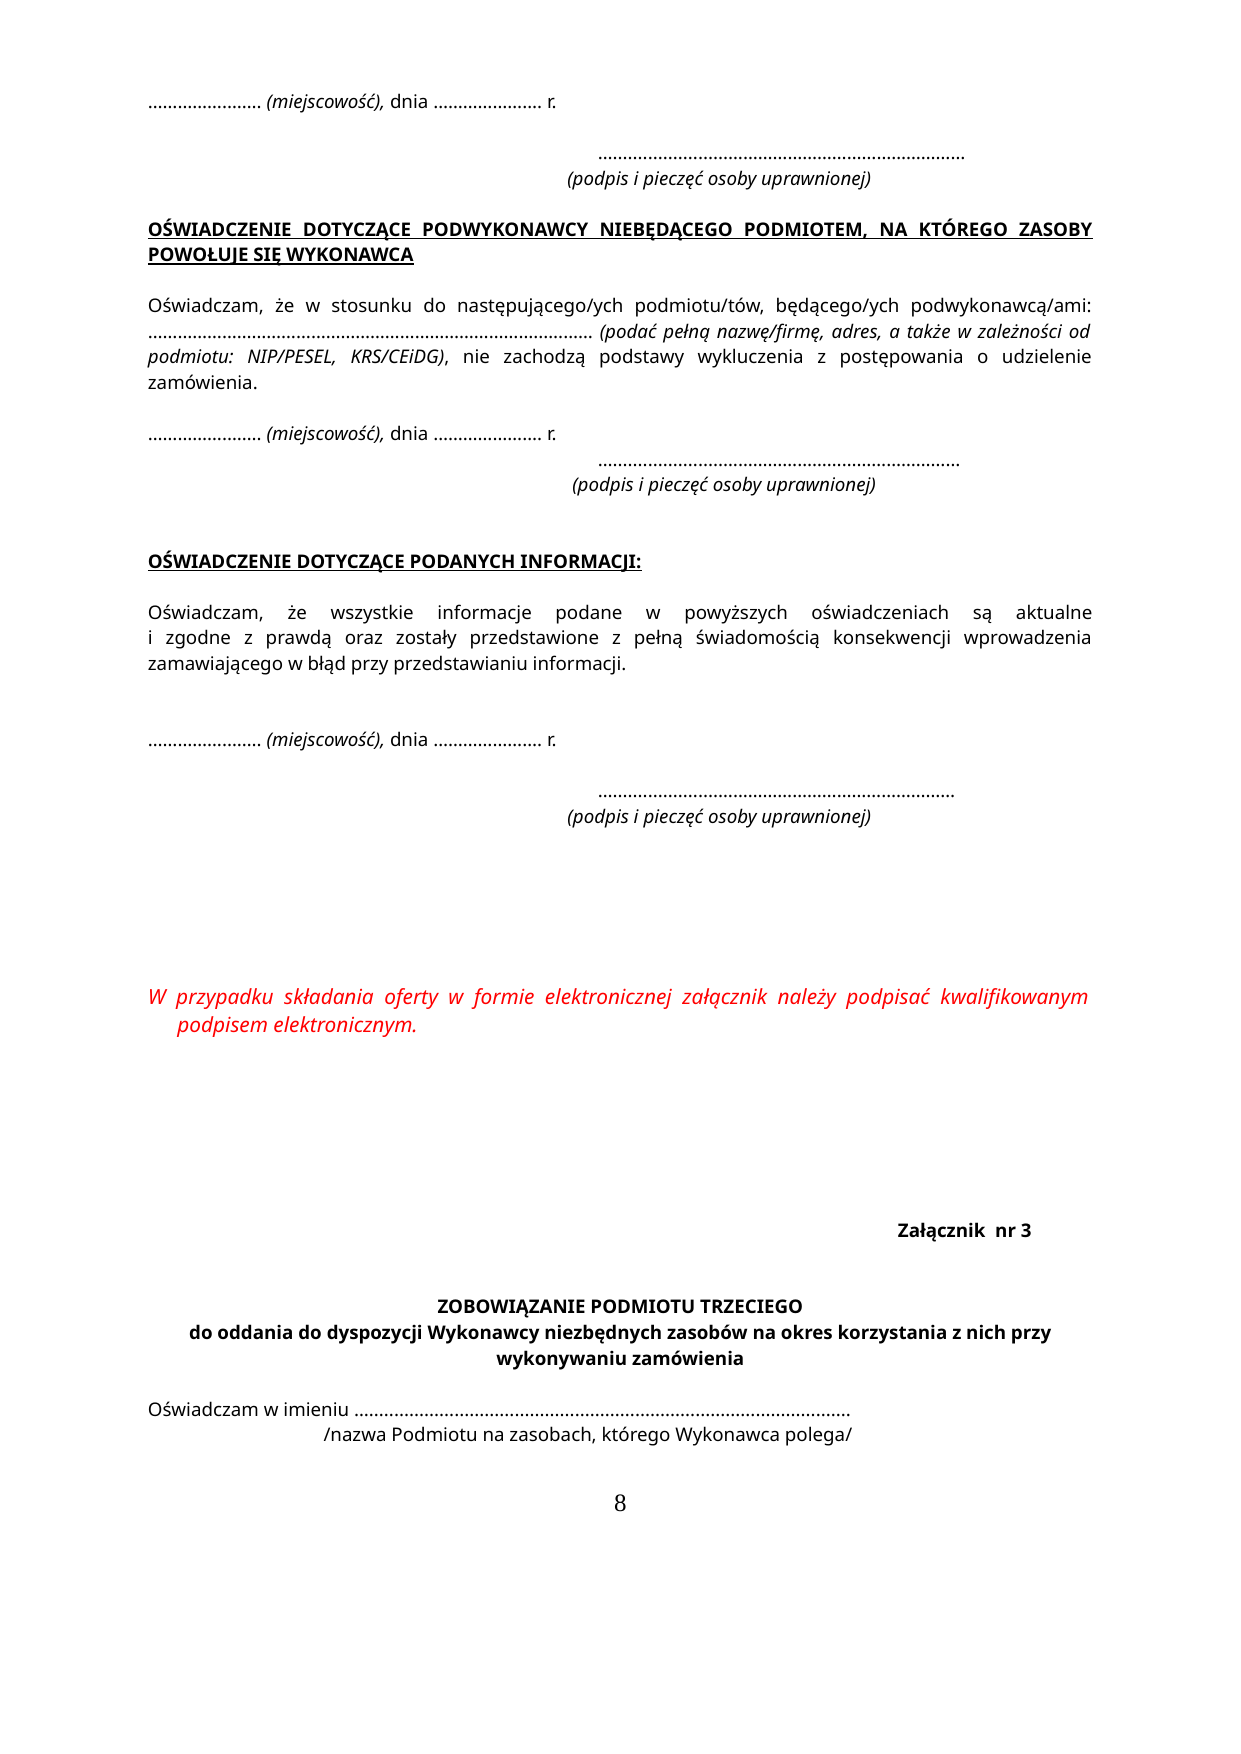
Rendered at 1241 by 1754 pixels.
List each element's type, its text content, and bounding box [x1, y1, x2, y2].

text ….......................………………………………………… [148, 139, 1093, 165]
text (podpis i pieczęć osoby uprawnionej) [148, 803, 1093, 829]
text OŚWIADCZENIE DOTYCZĄCE PODANYCH INFORMACJI: [148, 548, 1093, 573]
text W przypadku składania oferty w formie elektronicznej załącznik należy podpisać kwalifikowanym podpisem elektronicznym. [148, 982, 1093, 1039]
text (podpis i pieczęć osoby uprawnionej) [148, 471, 1093, 497]
text …………….……. (miejscowość), dnia …………………. r. [148, 420, 1093, 446]
text …......................………………………………………… [148, 446, 1093, 471]
text Oświadczam w imieniu …................................................................................................ [148, 1396, 1093, 1421]
text Oświadczam, że wszystkie informacje podane w powyższych oświadczeniach są aktualne i zgodne z prawdą oraz zostały przedstawione z pełną świadomością konsekwencji wprowadzenia zamawiającego w błąd przy przedstawianiu informacji. [148, 599, 1093, 676]
text do oddania do dyspozycji Wykonawcy niezbędnych zasobów na okres korzystania z nich przy wykonywaniu zamówienia [148, 1319, 1093, 1370]
text Załącznik nr 3 [148, 1217, 1093, 1243]
text …………….……. (miejscowość), dnia …………………. r. [148, 88, 1093, 114]
text Oświadczam, że w stosunku do następującego/ych podmiotu/tów, będącego/ych podwykonawcą/ami: ……………………………………………………………………..….…… (podać pełną nazwę/firmę, adres, a także w zależności od podmiotu: NIP/PESEL, KRS/CEiDG), nie zachodzą podstawy wykluczenia z postępowania o udzielenie zamówienia. [148, 293, 1093, 395]
text /nazwa Podmiotu na zasobach, którego Wykonawca polega/ [148, 1421, 1093, 1447]
text OŚWIADCZENIE DOTYCZĄCE PODWYKONAWCY NIEBĘDĄCEGO PODMIOTEM, NA KTÓREGO ZASOBY [148, 216, 1093, 238]
text (podpis i pieczęć osoby uprawnionej) [148, 165, 1093, 191]
text ZOBOWIĄZANIE PODMIOTU TRZECIEGO [148, 1294, 1093, 1319]
text POWOŁUJE SIĘ WYKONAWCA [148, 239, 1093, 267]
text ….....................………………………………………… [148, 778, 1093, 803]
text …………….……. (miejscowość), dnia …………………. r. [148, 727, 1093, 752]
